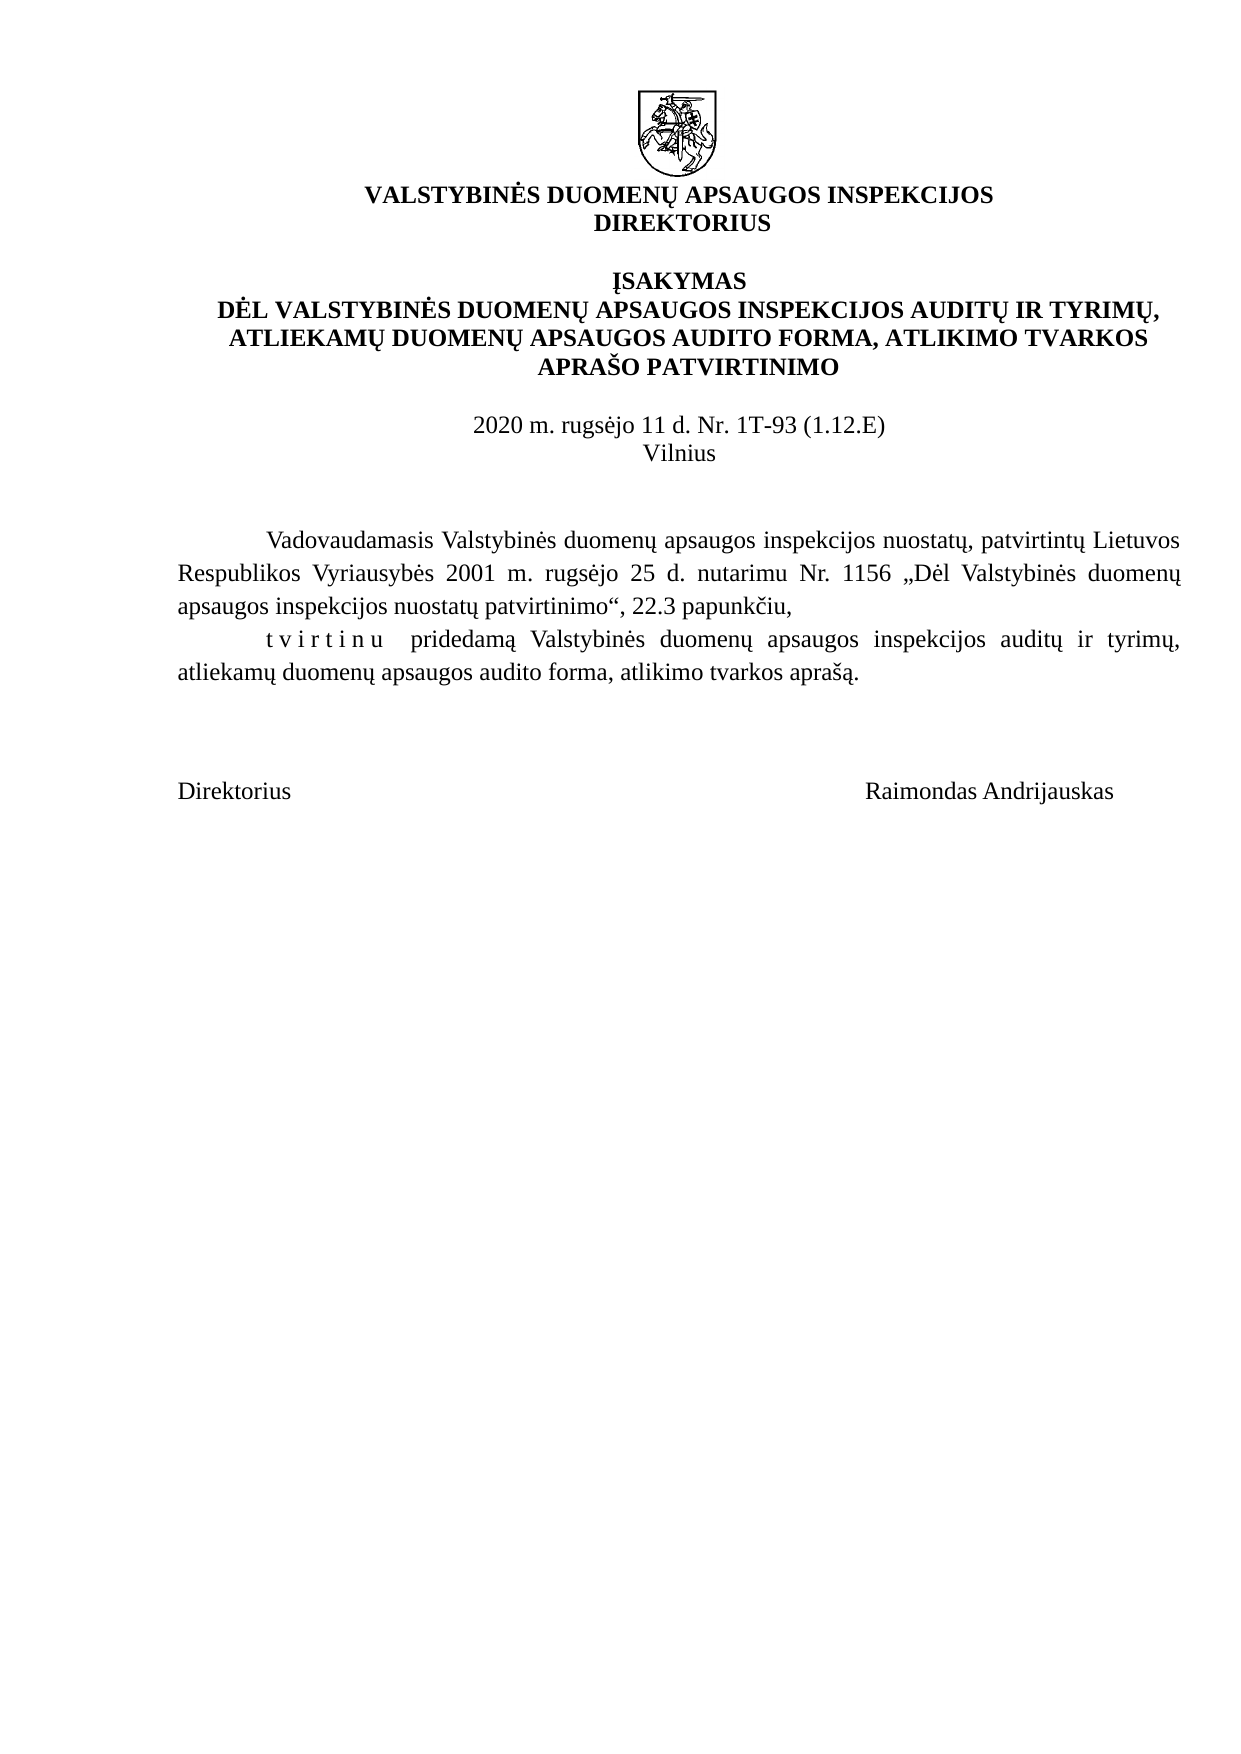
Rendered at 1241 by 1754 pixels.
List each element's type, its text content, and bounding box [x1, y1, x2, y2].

text DIREKTORIUS [177, 208, 1181, 237]
text Vilnius [177, 438, 1181, 467]
text ĮSAKYMAS [177, 266, 1181, 295]
text Direktorius Raimondas Andrijauskas [177, 776, 1181, 805]
text VALSTYBINĖS DUOMENŲ APSAUGOS INSPEKCIJOS [177, 180, 1181, 208]
text Vadovaudamasis Valstybinės duomenų apsaugos inspekcijos nuostatų, patvirtintų Lietuvos Respublikos Vyriausybės 2001 m. rugsėjo 25 d. nutarimu Nr. 1156 „Dėl Valstybinės duomenų apsaugos inspekcijos nuostatų patvirtinimo“, 22.3 papunkčiu, [177, 525, 1181, 619]
text tvirtinu pridedamą Valstybinės duomenų apsaugos inspekcijos auditų ir tyrimų, atliekamų duomenų apsaugos audito forma, atlikimo tvarkos aprašą. [177, 624, 1181, 686]
text 2020 m. rugsėjo 11 d. Nr. 1T-93 (1.12.E) [177, 410, 1181, 438]
text DĖL valstybinės duomenų apsaugos inspekcijos auditų ir tyrimų, atliekamų duomenų apsaugos audito forma, ATLIKIMO TVARKOS APRAŠO PATVIRTINIMO [196, 295, 1181, 381]
